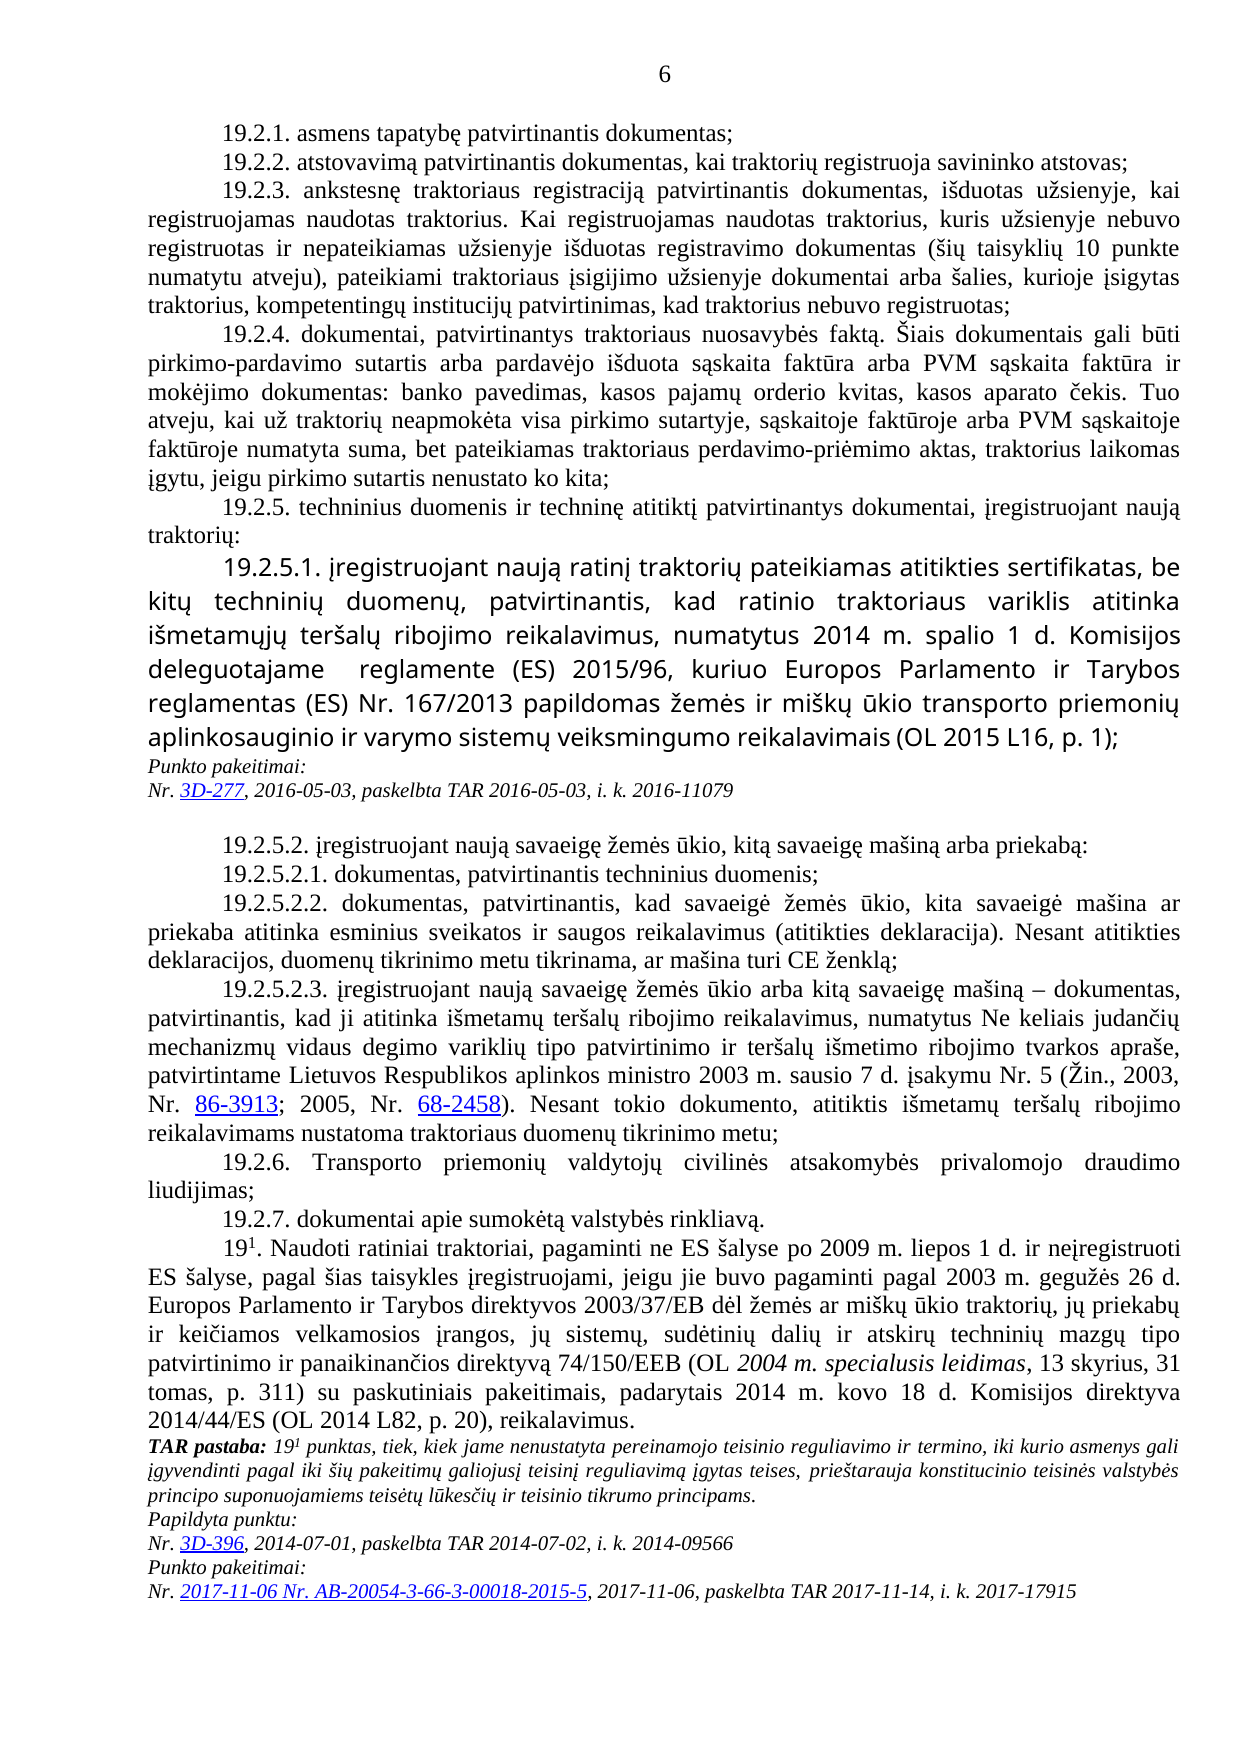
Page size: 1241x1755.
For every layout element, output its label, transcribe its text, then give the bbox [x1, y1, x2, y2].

text TAR pastaba: 191 punktas, tiek, kiek jame nenustatyta pereinamojo teisinio reguliavimo ir termino, iki kurio asmenys gali įgyvendinti pagal iki šių pakeitimų galiojusį teisinį reguliavimą įgytas teises, prieštarauja konstitucinio teisinės valstybės principo suponuojamiems teisėtų lūkesčių ir teisinio tikrumo principams. [148, 1434, 1181, 1507]
text Papildyta punktu: [148, 1507, 1181, 1531]
text 19.2.7. dokumentai apie sumokėtą valstybės rinkliavą. [148, 1204, 1181, 1233]
text 19.2.3. ankstesnę traktoriaus registraciją patvirtinantis dokumentas, išduotas užsienyje, kai registruojamas naudotas traktorius. Kai registruojamas naudotas traktorius, kuris užsienyje nebuvo registruotas ir nepateikiamas užsienyje išduotas registravimo dokumentas (šių taisyklių 10 punkte numatytu atveju), pateikiami traktoriaus įsigijimo užsienyje dokumentai arba šalies, kurioje įsigytas traktorius, kompetentingų institucijų patvirtinimas, kad traktorius nebuvo registruotas; [148, 176, 1181, 319]
text 19.2.5.2.1. dokumentas, patvirtinantis techninius duomenis; [148, 859, 1181, 888]
text Nr. 2017-11-06 Nr. AB-20054-3-66-3-00018-2015-5, 2017-11-06, paskelbta TAR 2017-11-14, i. k. 2017-17915 [148, 1579, 1181, 1603]
text 19.2.1. asmens tapatybę patvirtinantis dokumentas; [148, 118, 1181, 147]
text 19.2.6. Transporto priemonių valdytojų civilinės atsakomybės privalomojo draudimo liudijimas; [148, 1147, 1181, 1204]
text 19.2.5.2.3. įregistruojant naują savaeigę žemės ūkio arba kitą savaeigę mašiną – dokumentas, patvirtinantis, kad ji atitinka išmetamų teršalų ribojimo reikalavimus, numatytus Ne keliais judančių mechanizmų vidaus degimo variklių tipo patvirtinimo ir teršalų išmetimo ribojimo tvarkos apraše, patvirtintame Lietuvos Respublikos aplinkos ministro 2003 m. sausio 7 d. įsakymu Nr. 5 (Žin., 2003, Nr. 86-3913; 2005, Nr. 68-2458). Nesant tokio dokumento, atitiktis išmetamų teršalų ribojimo reikalavimams nustatoma traktoriaus duomenų tikrinimo metu; [148, 974, 1181, 1147]
text 191. Naudoti ratiniai traktoriai, pagaminti ne ES šalyse po 2009 m. liepos 1 d. ir neįregistruoti ES šalyse, pagal šias taisykles įregistruojami, jeigu jie buvo pagaminti pagal 2003 m. gegužės 26 d. Europos Parlamento ir Tarybos direktyvos 2003/37/EB dėl žemės ar miškų ūkio traktorių, jų priekabų ir keičiamos velkamosios įrangos, jų sistemų, sudėtinių dalių ir atskirų techninių mazgų tipo patvirtinimo ir panaikinančios direktyvą 74/150/EEB (OL 2004 m. specialusis leidimas, 13 skyrius, 31 tomas, p. 311) su paskutiniais pakeitimais, padarytais 2014 m. kovo 18 d. Komisijos direktyva 2014/44/ES (OL 2014 L82, p. 20), reikalavimus. [148, 1233, 1181, 1434]
text 19.2.5.2. įregistruojant naują savaeigę žemės ūkio, kitą savaeigę mašiną arba priekabą: [148, 831, 1181, 859]
text Punkto pakeitimai: [148, 1555, 1181, 1579]
text Nr. 3D-277, 2016-05-03, paskelbta TAR 2016-05-03, i. k. 2016-11079 [148, 778, 1181, 802]
text 19.2.5.1. įregistruojant naują ratinį traktorių pateikiamas atitikties sertifikatas, be kitų techninių duomenų, patvirtinantis, kad ratinio traktoriaus variklis atitinka išmetamųjų teršalų ribojimo reikalavimus, numatytus 2014 m. spalio 1 d. Komisijos deleguotajame reglamente (ES) 2015/96, kuriuo Europos Parlamento ir Tarybos reglamentas (ES) Nr. 167/2013 papildomas žemės ir miškų ūkio transporto priemonių aplinkosauginio ir varymo sistemų veiksmingumo reikalavimais (OL 2015 L16, p. 1); [148, 549, 1181, 754]
text Nr. 3D-396, 2014-07-01, paskelbta TAR 2014-07-02, i. k. 2014-09566 [148, 1531, 1181, 1555]
text 19.2.2. atstovavimą patvirtinantis dokumentas, kai traktorių registruoja savininko atstovas; [148, 147, 1181, 176]
text 19.2.5. techninius duomenis ir techninę atitiktį patvirtinantys dokumentai, įregistruojant naują traktorių: [148, 492, 1181, 549]
text 19.2.5.2.2. dokumentas, patvirtinantis, kad savaeigė žemės ūkio, kita savaeigė mašina ar priekaba atitinka esminius sveikatos ir saugos reikalavimus (atitikties deklaracija). Nesant atitikties deklaracijos, duomenų tikrinimo metu tikrinama, ar mašina turi CE ženklą; [148, 888, 1181, 974]
text Punkto pakeitimai: [148, 754, 1181, 778]
text 19.2.4. dokumentai, patvirtinantys traktoriaus nuosavybės faktą. Šiais dokumentais gali būti pirkimo-pardavimo sutartis arba pardavėjo išduota sąskaita faktūra arba PVM sąskaita faktūra ir mokėjimo dokumentas: banko pavedimas, kasos pajamų orderio kvitas, kasos aparato čekis. Tuo atveju, kai už traktorių neapmokėta visa pirkimo sutartyje, sąskaitoje faktūroje arba PVM sąskaitoje faktūroje numatyta suma, bet pateikiamas traktoriaus perdavimo-priėmimo aktas, traktorius laikomas įgytu, jeigu pirkimo sutartis nenustato ko kita; [148, 319, 1181, 492]
